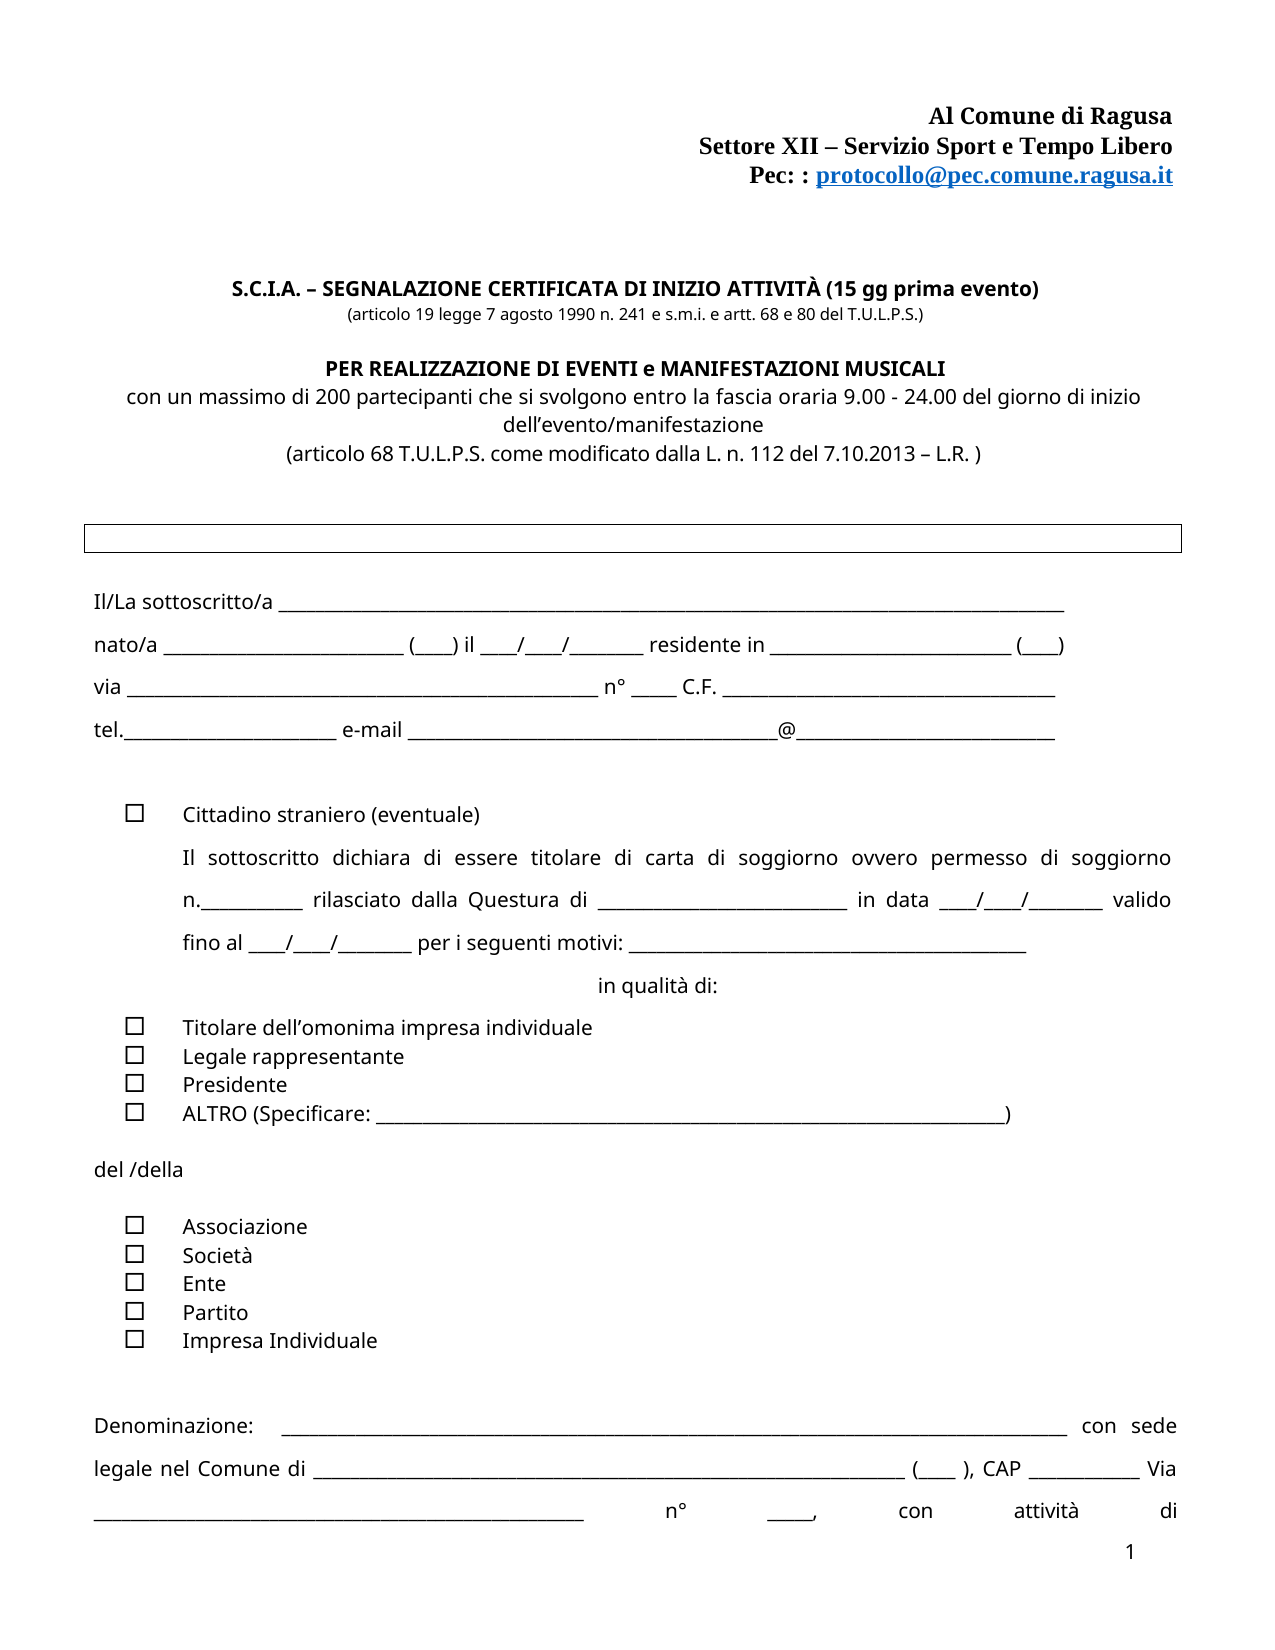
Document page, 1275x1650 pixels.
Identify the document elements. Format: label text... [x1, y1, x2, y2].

list Presidente [123, 1070, 1178, 1099]
text nato/a __________________________ (____) il ____/____/________ residente in ___________________________ (____) [94, 630, 1173, 658]
list Titolare dell’omonima impresa individuale [123, 1013, 1178, 1042]
text del /della [94, 1156, 1178, 1184]
list Partito [123, 1298, 1178, 1326]
list Legale rappresentante [123, 1042, 1178, 1070]
list Ente [123, 1269, 1178, 1298]
text Il/La sottoscritto/a _____________________________________________________________________________________ [94, 587, 1173, 616]
list Associazione [123, 1212, 1178, 1241]
subtitle Al Comune di Ragusa [94, 100, 1173, 131]
text con un massimo di 200 partecipanti che si svolgono entro la fascia oraria 9.00 - 24.00 del giorno di inizio dell’evento/manifestazione [94, 382, 1173, 439]
list Società [123, 1241, 1178, 1269]
text Settore XII – Servizio Sport e Tempo Libero [94, 131, 1173, 160]
text S.C.I.A. – SEGNALAZIONE CERTIFICATA DI INIZIO ATTIVITÀ (15 gg prima evento) [207, 274, 1064, 302]
text (articolo 68 T.U.L.P.S. come modificato dalla L. n. 112 del 7.10.2013 – L.R. ) [94, 439, 1173, 467]
text in qualità di: [143, 971, 1173, 999]
text (articolo 19 legge 7 agosto 1990 n. 241 e s.m.i. e artt. 68 e 80 del T.U.L.P.S.) [207, 302, 1064, 325]
text Denominazione: _____________________________________________________________________________________ con sede legale nel Comune di ________________________________________________________________ (____ ), CAP ____________ Via _____________________________________________________ n° _____, con attività di [94, 1411, 1178, 1525]
text tel._______________________ e-mail ________________________________________@____________________________ [94, 715, 1173, 743]
list Impresa Individuale [123, 1326, 1178, 1354]
subtitle PER REALIZZAZIONE DI EVENTI e MANIFESTAZIONI MUSICALI [207, 354, 1064, 382]
list Cittadino straniero (eventuale) [123, 800, 1173, 829]
text via ___________________________________________________ n° _____ C.F. ____________________________________ [94, 672, 1173, 701]
list ALTRO (Specificare: ____________________________________________________________________) [123, 1099, 1178, 1127]
text Pec: : protocollo@pec.comune.ragusa.it [94, 160, 1173, 189]
text Il sottoscritto dichiara di essere titolare di carta di soggiorno ovvero permesso di soggiorno n.___________ rilasciato dalla Questura di ___________________________ in data ____/____/________ valido fino al ____/____/________ per i seguenti motivi: ___________________________________________ [182, 843, 1173, 957]
